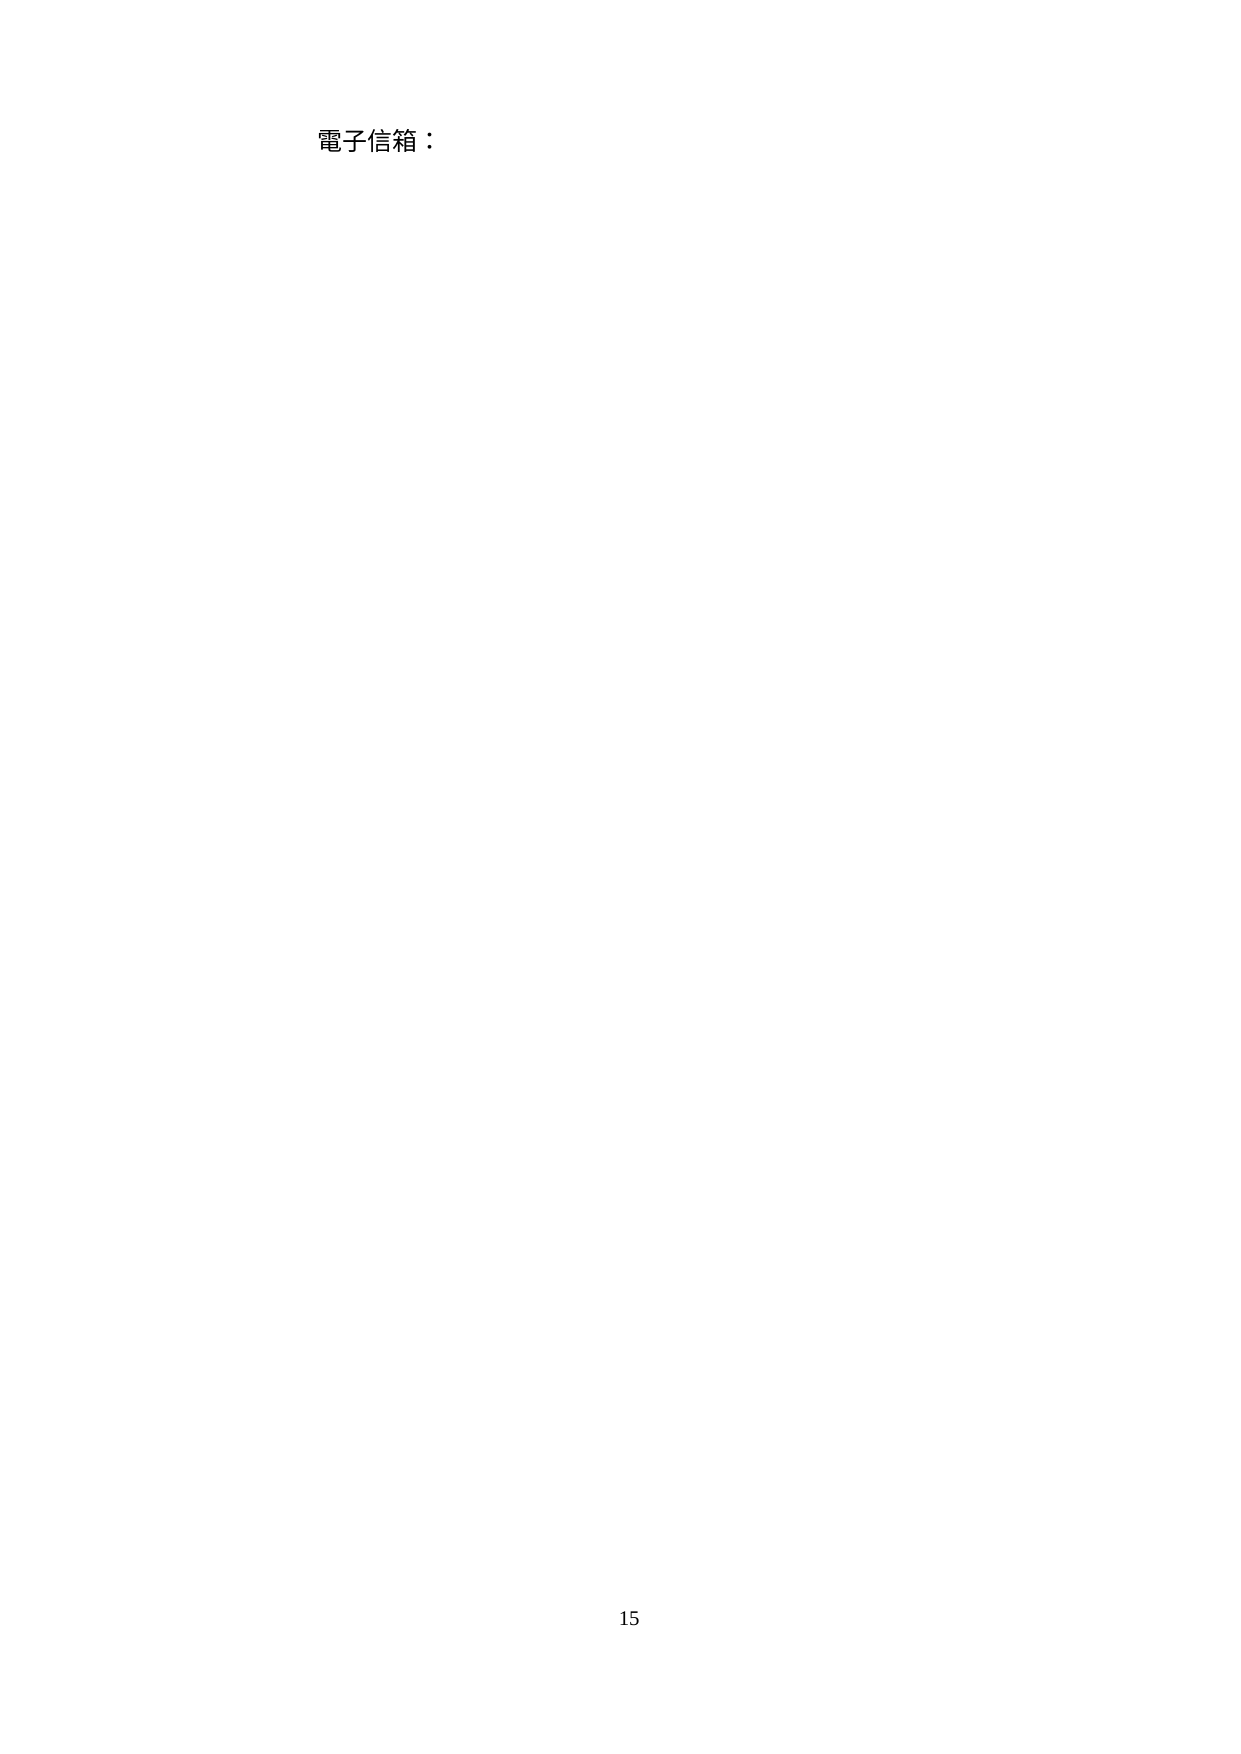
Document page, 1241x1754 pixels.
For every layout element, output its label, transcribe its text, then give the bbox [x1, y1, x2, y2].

text 電子信箱： [136, 97, 1232, 160]
